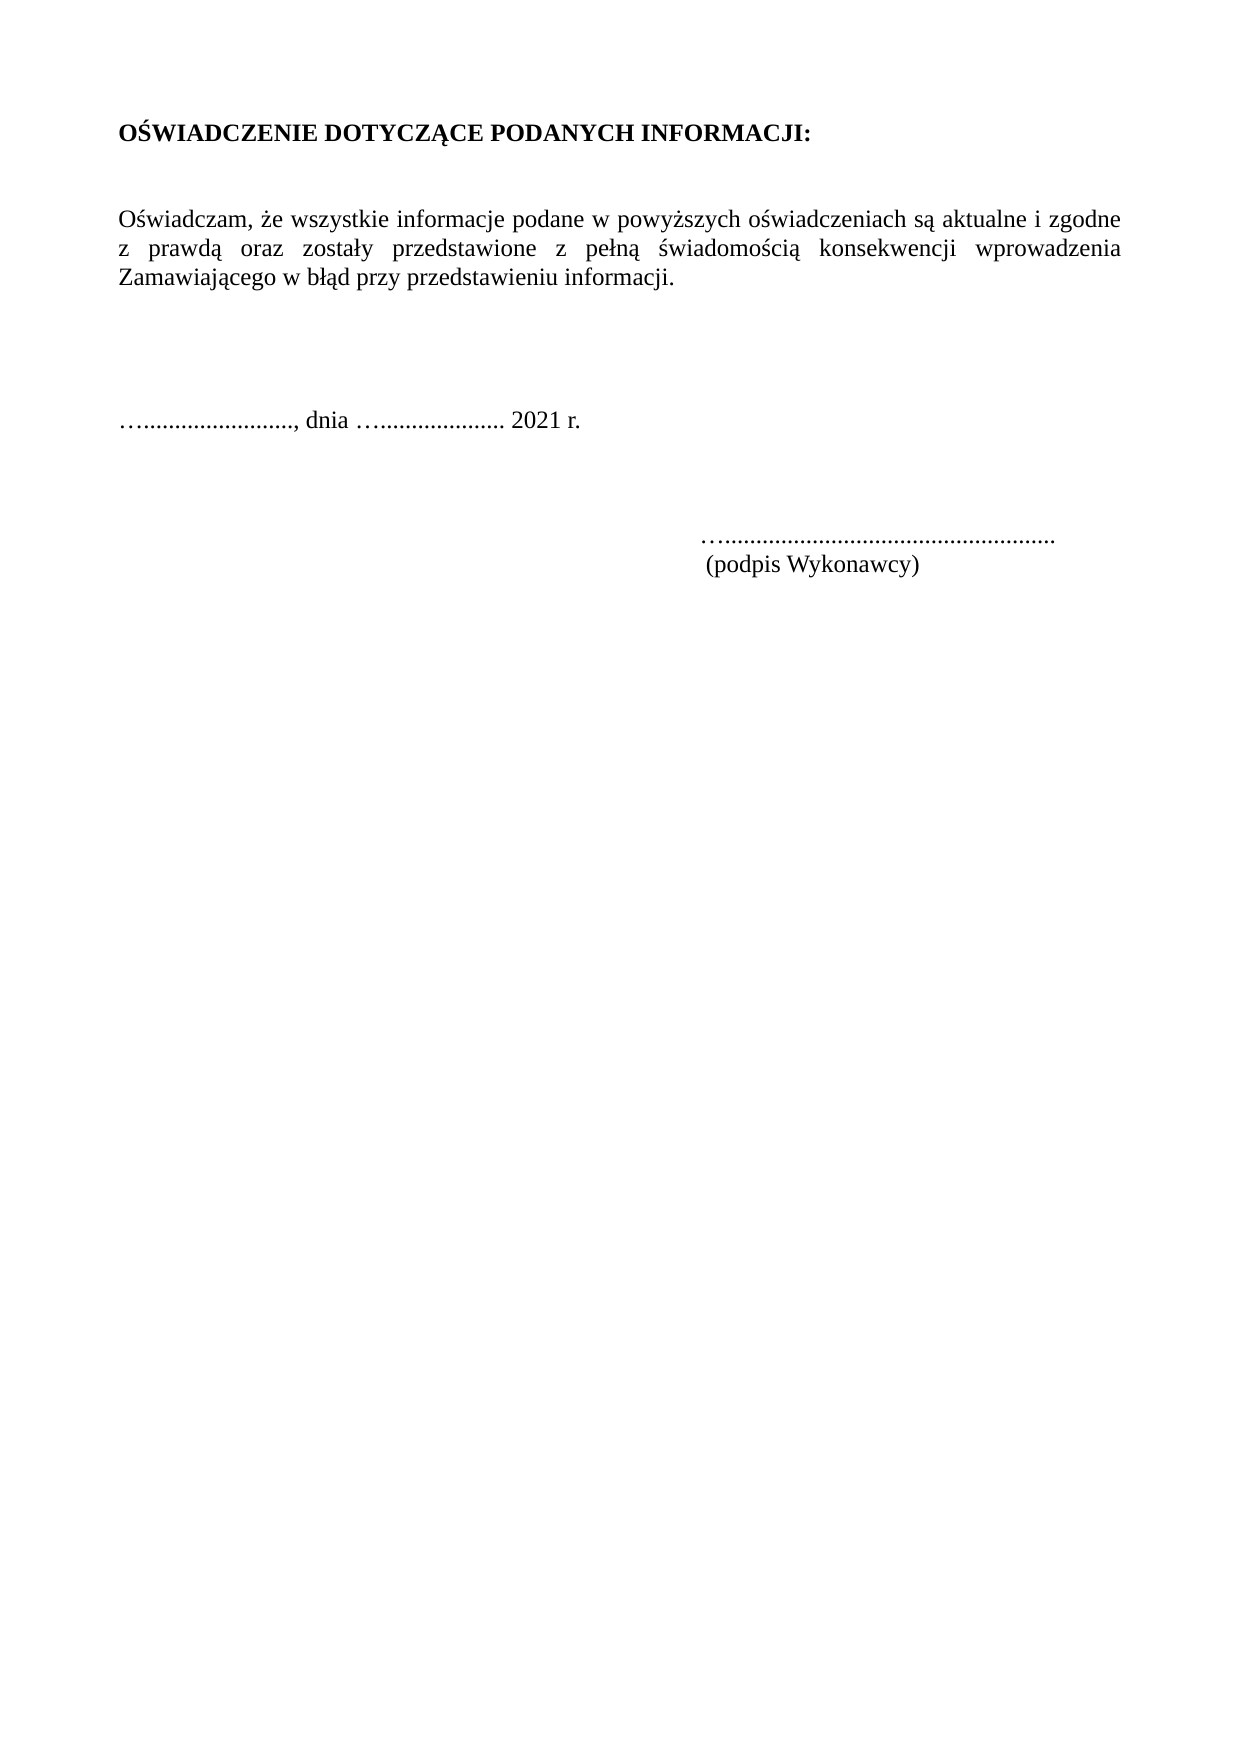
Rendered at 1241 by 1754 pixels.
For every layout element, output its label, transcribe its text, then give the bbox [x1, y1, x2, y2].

text (podpis Wykonawcy) [118, 549, 1122, 578]
text …..................................................... [118, 521, 1122, 549]
text …........................, dnia ….................... 2021 r. [118, 406, 1122, 434]
text Oświadczam, że wszystkie informacje podane w powyższych oświadczeniach są aktualne i zgodne z prawdą oraz zostały przedstawione z pełną świadomością konsekwencji wprowadzenia Zamawiającego w błąd przy przedstawieniu informacji. [118, 204, 1122, 291]
text OŚWIADCZENIE DOTYCZĄCE PODANYCH INFORMACJI: [118, 118, 1122, 147]
